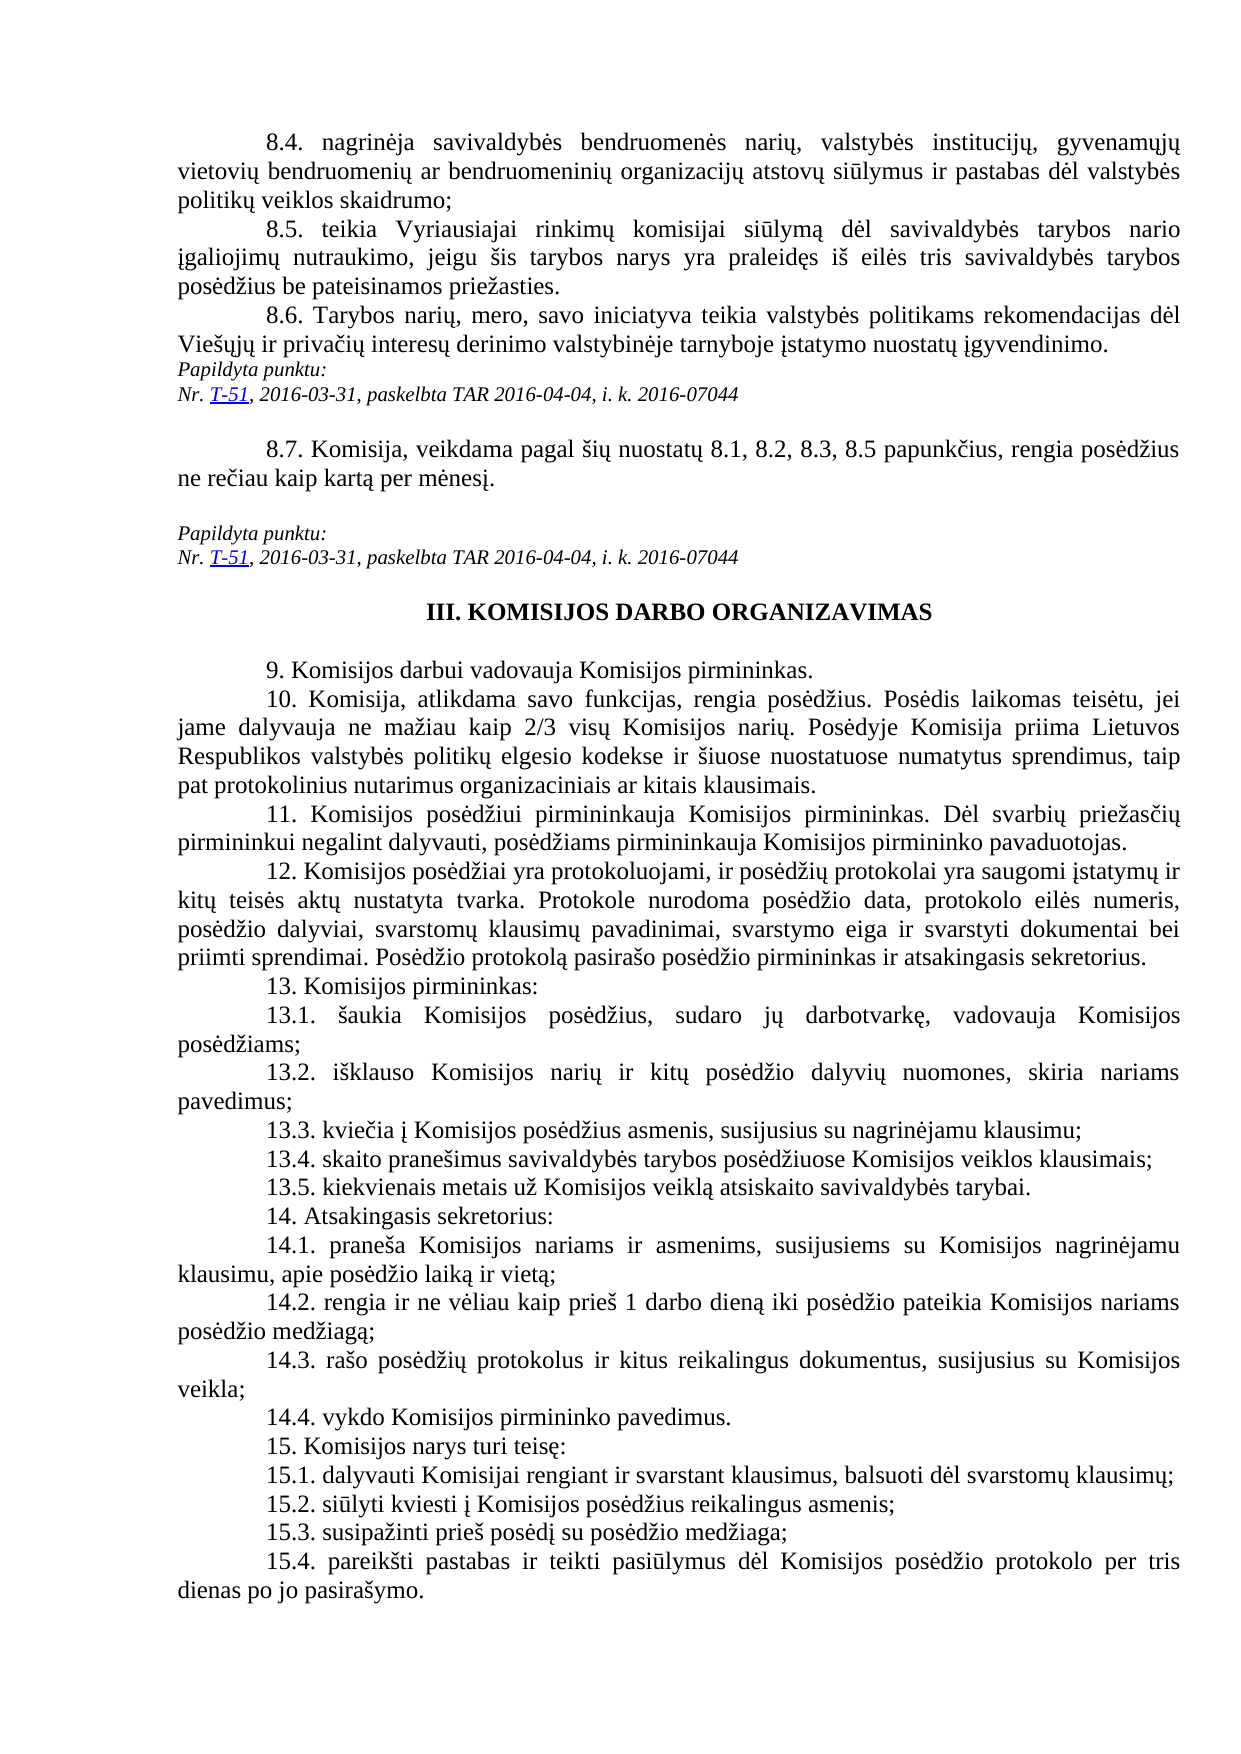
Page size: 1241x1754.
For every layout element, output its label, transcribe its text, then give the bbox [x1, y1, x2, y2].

text Papildyta punktu: [177, 357, 1181, 381]
text 15.4. pareikšti pastabas ir teikti pasiūlymus dėl Komisijos posėdžio protokolo per tris dienas po jo pasirašymo. [177, 1546, 1181, 1604]
text 8.7. Komisija, veikdama pagal šių nuostatų 8.1, 8.2, 8.3, 8.5 papunkčius, rengia posėdžius ne rečiau kaip kartą per mėnesį. [177, 434, 1181, 492]
text 13.1. šaukia Komisijos posėdžius, sudaro jų darbotvarkę, vadovauja Komisijos posėdžiams; [177, 1000, 1181, 1057]
text 14.1. praneša Komisijos nariams ir asmenims, susijusiems su Komisijos nagrinėjamu klausimu, apie posėdžio laiką ir vietą; [177, 1230, 1181, 1287]
text 15. Komisijos narys turi teisę: [177, 1431, 1181, 1460]
text Nr. T-51, 2016-03-31, paskelbta TAR 2016-04-04, i. k. 2016-07044 [177, 381, 1181, 406]
text 12. Komisijos posėdžiai yra protokoluojami, ir posėdžių protokolai yra saugomi įstatymų ir kitų teisės aktų nustatyta tvarka. Protokole nurodoma posėdžio data, protokolo eilės numeris, posėdžio dalyviai, svarstomų klausimų pavadinimai, svarstymo eiga ir svarstyti dokumentai bei priimti sprendimai. Posėdžio protokolą pasirašo posėdžio pirmininkas ir atsakingasis sekretorius. [177, 856, 1181, 971]
text 14.3. rašo posėdžių protokolus ir kitus reikalingus dokumentus, susijusius su Komisijos veikla; [177, 1345, 1181, 1402]
text III. KOMISIJOS DARBO ORGANIZAVIMAS [177, 597, 1181, 626]
text Papildyta punktu: [177, 521, 1181, 544]
text 15.2. siūlyti kviesti į Komisijos posėdžius reikalingus asmenis; [177, 1489, 1181, 1517]
text 15.1. dalyvauti Komisijai rengiant ir svarstant klausimus, balsuoti dėl svarstomų klausimų; [177, 1460, 1181, 1489]
text 13. Komisijos pirmininkas: [177, 971, 1181, 1000]
text 14. Atsakingasis sekretorius: [177, 1201, 1181, 1230]
text 11. Komisijos posėdžiui pirmininkauja Komisijos pirmininkas. Dėl svarbių priežasčių pirmininkui negalint dalyvauti, posėdžiams pirmininkauja Komisijos pirmininko pavaduotojas. [177, 799, 1181, 856]
text 13.4. skaito pranešimus savivaldybės tarybos posėdžiuose Komisijos veiklos klausimais; [177, 1144, 1181, 1172]
text 13.2. išklauso Komisijos narių ir kitų posėdžio dalyvių nuomones, skiria nariams pavedimus; [177, 1057, 1181, 1115]
text 13.5. kiekvienais metais už Komisijos veiklą atsiskaito savivaldybės tarybai. [177, 1172, 1181, 1201]
text Nr. T-51, 2016-03-31, paskelbta TAR 2016-04-04, i. k. 2016-07044 [177, 544, 1181, 569]
text 15.3. susipažinti prieš posėdį su posėdžio medžiaga; [177, 1517, 1181, 1546]
text 8.6. Tarybos narių, mero, savo iniciatyva teikia valstybės politikams rekomendacijas dėl Viešųjų ir privačių interesų derinimo valstybinėje tarnyboje įstatymo nuostatų įgyvendinimo. [177, 300, 1181, 357]
text 9. Komisijos darbui vadovauja Komisijos pirmininkas. [177, 655, 1181, 684]
text 8.4. nagrinėja savivaldybės bendruomenės narių, valstybės institucijų, gyvenamųjų vietovių bendruomenių ar bendruomeninių organizacijų atstovų siūlymus ir pastabas dėl valstybės politikų veiklos skaidrumo; [177, 127, 1181, 214]
text 10. Komisija, atlikdama savo funkcijas, rengia posėdžius. Posėdis laikomas teisėtu, jei jame dalyvauja ne mažiau kaip 2/3 visų Komisijos narių. Posėdyje Komisija priima Lietuvos Respublikos valstybės politikų elgesio kodekse ir šiuose nuostatuose numatytus sprendimus, taip pat protokolinius nutarimus organizaciniais ar kitais klausimais. [177, 684, 1181, 799]
text 14.4. vykdo Komisijos pirmininko pavedimus. [177, 1402, 1181, 1431]
text 14.2. rengia ir ne vėliau kaip prieš 1 darbo dieną iki posėdžio pateikia Komisijos nariams posėdžio medžiagą; [177, 1287, 1181, 1345]
text 13.3. kviečia į Komisijos posėdžius asmenis, susijusius su nagrinėjamu klausimu; [177, 1115, 1181, 1144]
text 8.5. teikia Vyriausiajai rinkimų komisijai siūlymą dėl savivaldybės tarybos nario įgaliojimų nutraukimo, jeigu šis tarybos narys yra praleidęs iš eilės tris savivaldybės tarybos posėdžius be pateisinamos priežasties. [177, 214, 1181, 300]
